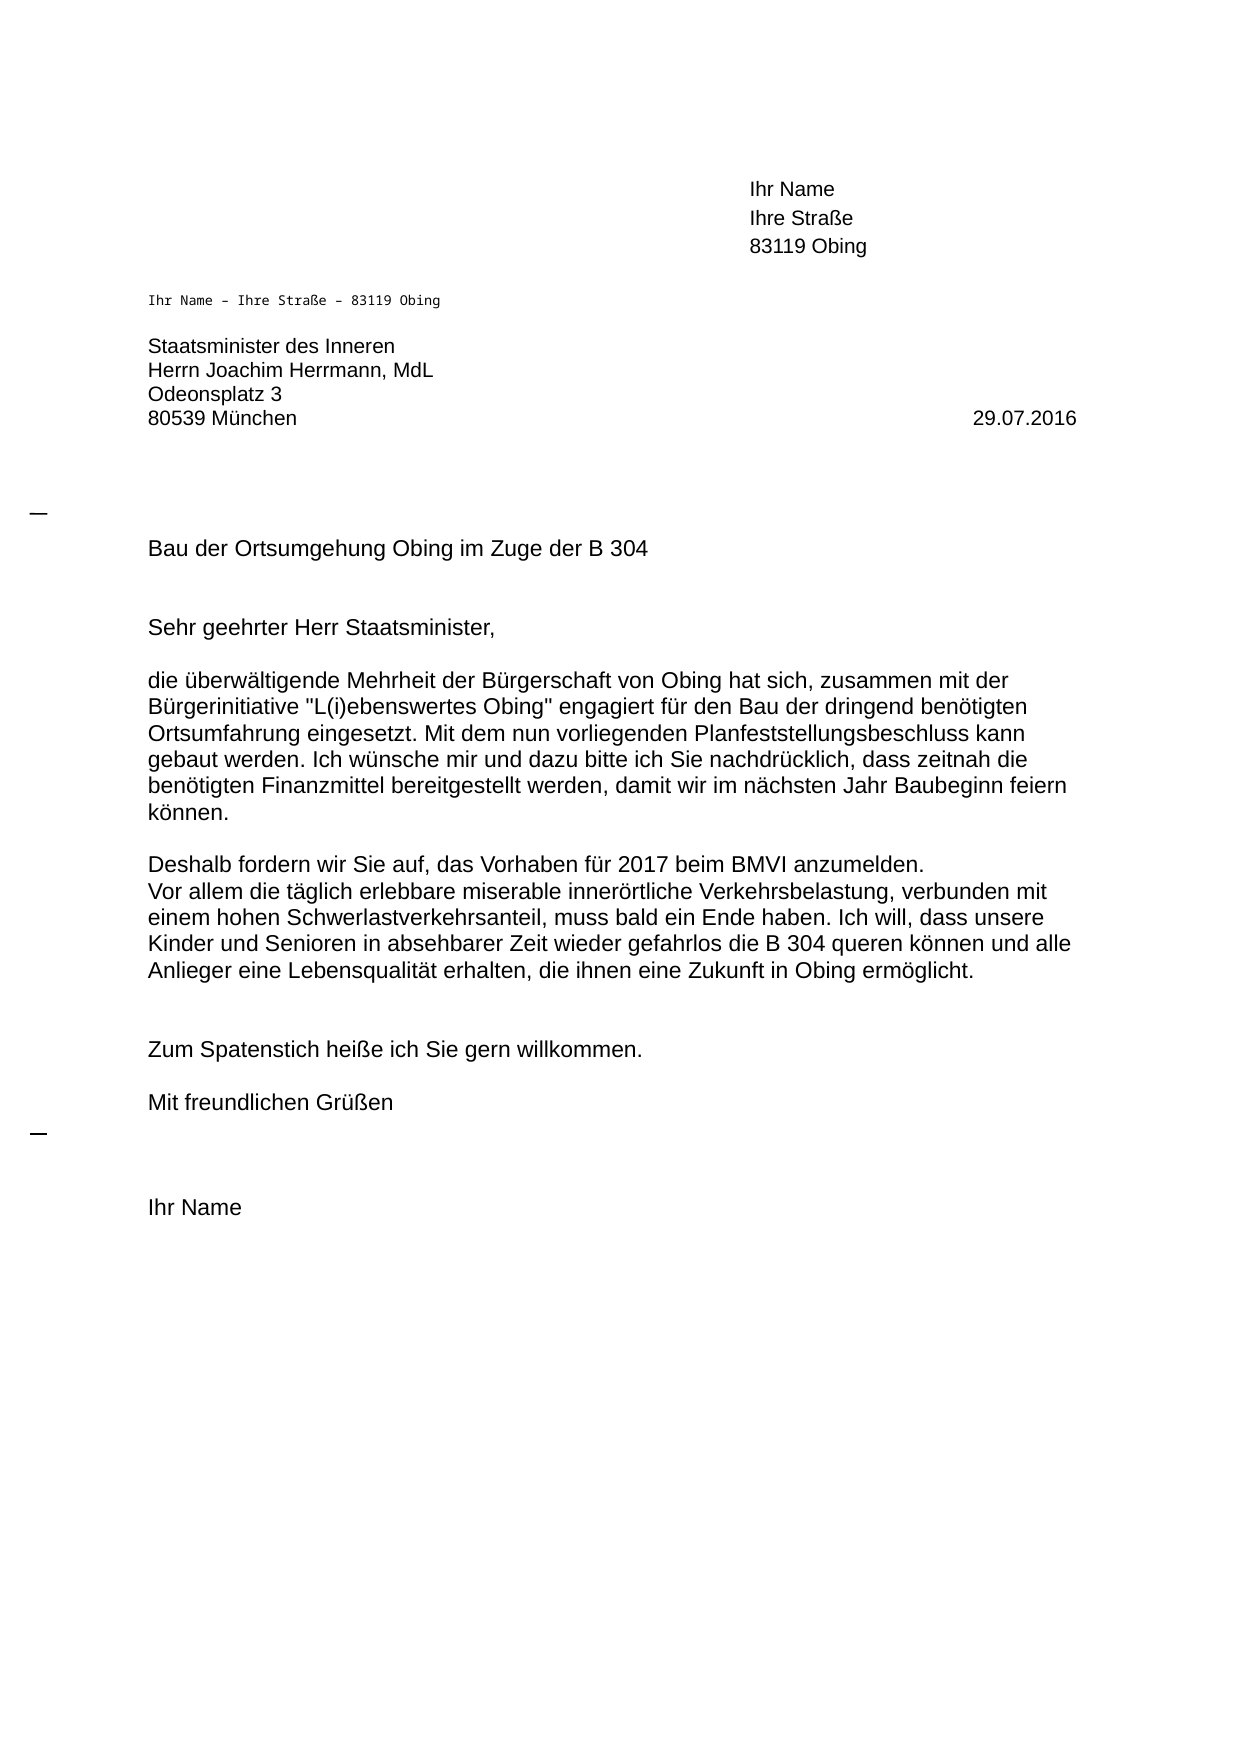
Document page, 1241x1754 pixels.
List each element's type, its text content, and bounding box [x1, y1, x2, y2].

table_header Ihr Name [738, 177, 1181, 205]
text die überwältigende Mehrheit der Bürgerschaft von Obing hat sich, zusammen mit der Bürgerinitiative "L(i)ebenswertes Obing" engagiert für den Bau der dringend benötigten Ortsumfahrung eingesetzt. Mit dem nun vorliegenden Planfeststellungsbeschluss kann gebaut werden. Ich wünsche mir und dazu bitte ich Sie nachdrücklich, dass zeitnah die benötigten Finanzmittel bereitgestellt werden, damit wir im nächsten Jahr Baubeginn feiern können. [148, 667, 1093, 825]
text Ihr Name – Ihre Straße – 83119 Obing [148, 291, 1093, 310]
table_cell Ihre Straße [738, 205, 1181, 234]
table_cell 83119 Obing [738, 234, 1181, 262]
text Staatsminister des Inneren [148, 334, 1093, 358]
text Mit freundlichen Grüßen [148, 1088, 1093, 1115]
text Deshalb fordern wir Sie auf, das Vorhaben für 2017 beim BMVI anzumelden. [148, 851, 1093, 878]
text Bau der Ortsumgehung Obing im Zuge der B 304 [148, 535, 1093, 561]
text 80539 München 29.07.2016 [148, 406, 1093, 429]
text Herrn Joachim Herrmann, MdL [148, 358, 1093, 382]
text Vor allem die täglich erlebbare miserable innerörtliche Verkehrsbelastung, verbunden mit einem hohen Schwerlastverkehrsanteil, muss bald ein Ende haben. Ich will, dass unsere Kinder und Senioren in absehbarer Zeit wieder gefahrlos die B 304 queren können und alle Anlieger eine Lebensqualität erhalten, die ihnen eine Zukunft in Obing ermöglicht. [148, 878, 1093, 983]
text Sehr geehrter Herr Staatsminister, [148, 614, 1093, 640]
text Zum Spatenstich heiße ich Sie gern willkommen. [148, 1036, 1093, 1062]
text Ihr Name [148, 1194, 1093, 1220]
text Odeonsplatz 3 [148, 382, 1093, 406]
